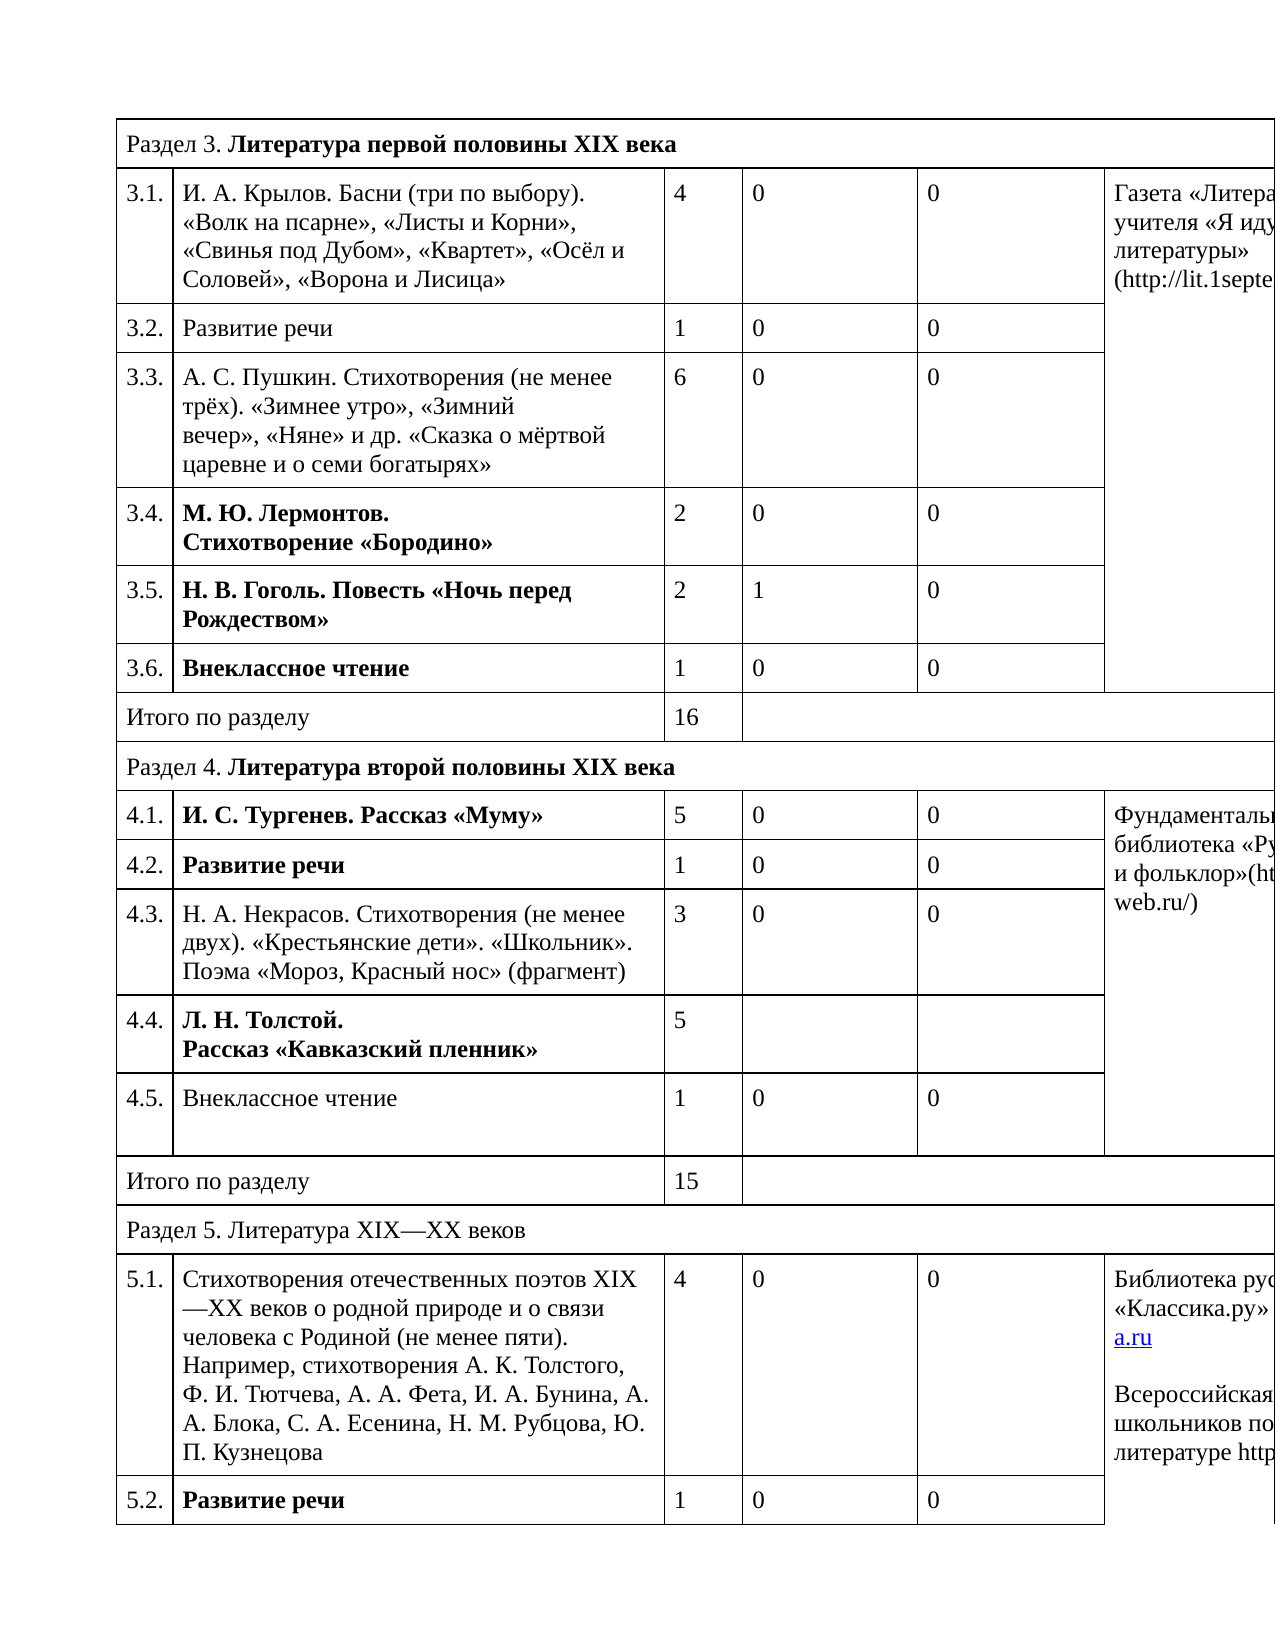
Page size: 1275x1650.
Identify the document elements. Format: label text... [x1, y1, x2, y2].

table_cell Библиотека русской литературы «Классика.ру» http://www.klassika.ru Всероссийская олимпиада школьников по литературе http://lit.rusolymp.ru [1105, 1255, 1274, 1524]
table_cell 0 [918, 566, 1104, 642]
table_cell 2 [665, 488, 742, 565]
table_cell 5 [665, 791, 742, 839]
table_cell И. А. Крылов. Басни (три по выбору). «Волк на псарне», «Листы и Корни», «Свинья под Дубом», «Квартет», «Осёл и Соловей», «Ворона и Лисица» [174, 169, 664, 302]
table_cell 0 [743, 840, 917, 888]
table_cell 15 [665, 1157, 742, 1204]
table_cell Внеклассное чтение [174, 644, 664, 692]
table_cell 4 [665, 1255, 742, 1475]
table_cell 5.1. [117, 1255, 172, 1475]
table_cell 0 [918, 353, 1104, 487]
table_cell [743, 996, 917, 1072]
table_cell 3.6. [117, 644, 172, 692]
table_cell 0 [918, 304, 1104, 352]
table_cell 0 [918, 644, 1104, 692]
table_cell Развитие речи [174, 304, 664, 352]
table_cell 0 [743, 791, 917, 839]
table_cell 6 [665, 353, 742, 487]
table_cell 3 [665, 890, 742, 994]
table_cell 0 [743, 1255, 917, 1475]
table_cell Л. Н. Толстой. Рассказ «Кавказский пленник» [174, 996, 664, 1072]
table_cell Газета «Литература» и сайт для учителя «Я иду на урок литературы» (http://lit.1september.ru/) [1105, 169, 1274, 692]
table_cell 5.2. [117, 1476, 172, 1524]
table_cell 4.4. [117, 996, 172, 1072]
table_cell 4.1. [117, 791, 172, 839]
table_cell И. С. Тургенев. Рассказ «Муму» [174, 791, 664, 839]
table_cell Раздел 4. Литература второй половины XIX века [117, 742, 1274, 790]
table_cell 0 [743, 890, 917, 994]
table_cell 1 [665, 1476, 742, 1524]
table_cell 5 [665, 996, 742, 1072]
table_cell Н. В. Гоголь. Повесть «Ночь перед Рождеством» [174, 566, 664, 642]
table_cell 3.4. [117, 488, 172, 565]
table_cell 4.3. [117, 890, 172, 994]
table_cell Раздел 3. Литература первой половины XIX века [117, 120, 1274, 167]
table_cell Н. А. Некрасов. Стихотворения (не менее двух). «Крестьянские дети». «Школьник». Поэма «Мороз, Красный нос» (фрагмент) [174, 890, 664, 994]
table_cell 4.2. [117, 840, 172, 888]
table_cell 3.3. [117, 353, 172, 487]
table_cell 0 [918, 791, 1104, 839]
table_cell 4.5. [117, 1074, 172, 1155]
table_cell 0 [743, 1476, 917, 1524]
table_cell 1 [665, 1074, 742, 1155]
table_cell 0 [918, 1476, 1104, 1524]
table_cell 0 [918, 1074, 1104, 1155]
table_cell 0 [918, 169, 1104, 302]
table_cell Итого по разделу [117, 1157, 664, 1204]
table_cell 16 [665, 693, 742, 741]
table_cell Внеклассное чтение [174, 1074, 664, 1155]
table_cell М. Ю. Лермонтов. Стихотворение «Бородино» [174, 488, 664, 565]
table_cell 0 [743, 304, 917, 352]
table_cell 1 [665, 840, 742, 888]
table_cell 0 [743, 644, 917, 692]
table_cell Фундаментальная электронная библиотека «Русская литература и фольклор»(http://www.feb-web.ru/) [1105, 791, 1274, 1155]
table_cell А. С. Пушкин. Стихотворения (не менее трёх). «Зимнее утро», «Зимний вечер», «Няне» и др. «Сказка о мёртвой царевне и о семи богатырях» [174, 353, 664, 487]
table_cell 4 [665, 169, 742, 302]
table_cell [743, 1157, 1274, 1204]
table_cell 0 [918, 1255, 1104, 1475]
table_cell 0 [743, 353, 917, 487]
table_cell 3.1. [117, 169, 172, 302]
table_cell 2 [665, 566, 742, 642]
table_cell 0 [743, 488, 917, 565]
table_cell Раздел 5. Литература XIX—ХХ веков [117, 1206, 1274, 1253]
table_cell 3.2. [117, 304, 172, 352]
table_cell Развитие речи [174, 840, 664, 888]
table_cell 0 [918, 890, 1104, 994]
table_cell 0 [918, 488, 1104, 565]
table_cell [918, 996, 1104, 1072]
table_cell 3.5. [117, 566, 172, 642]
table_cell 0 [743, 1074, 917, 1155]
table_cell 1 [665, 644, 742, 692]
table_cell Развитие речи [174, 1476, 664, 1524]
table_cell Стихотворения отечественных поэтов XIX—ХХ веков о родной природе и о связи человека с Родиной (не менее пяти). Например, стихотворения А. К. Толстого, Ф. И. Тютчева, А. А. Фета, И. А. Бунина, А. А. Блока, С. А. Есенина, Н. М. Рубцова, Ю. П. Кузнецова [174, 1255, 664, 1475]
table_cell Итого по разделу [117, 693, 664, 741]
table_cell 0 [918, 840, 1104, 888]
table_cell [743, 693, 1274, 741]
table_cell 1 [743, 566, 917, 642]
table_cell 0 [743, 169, 917, 302]
table_cell 1 [665, 304, 742, 352]
